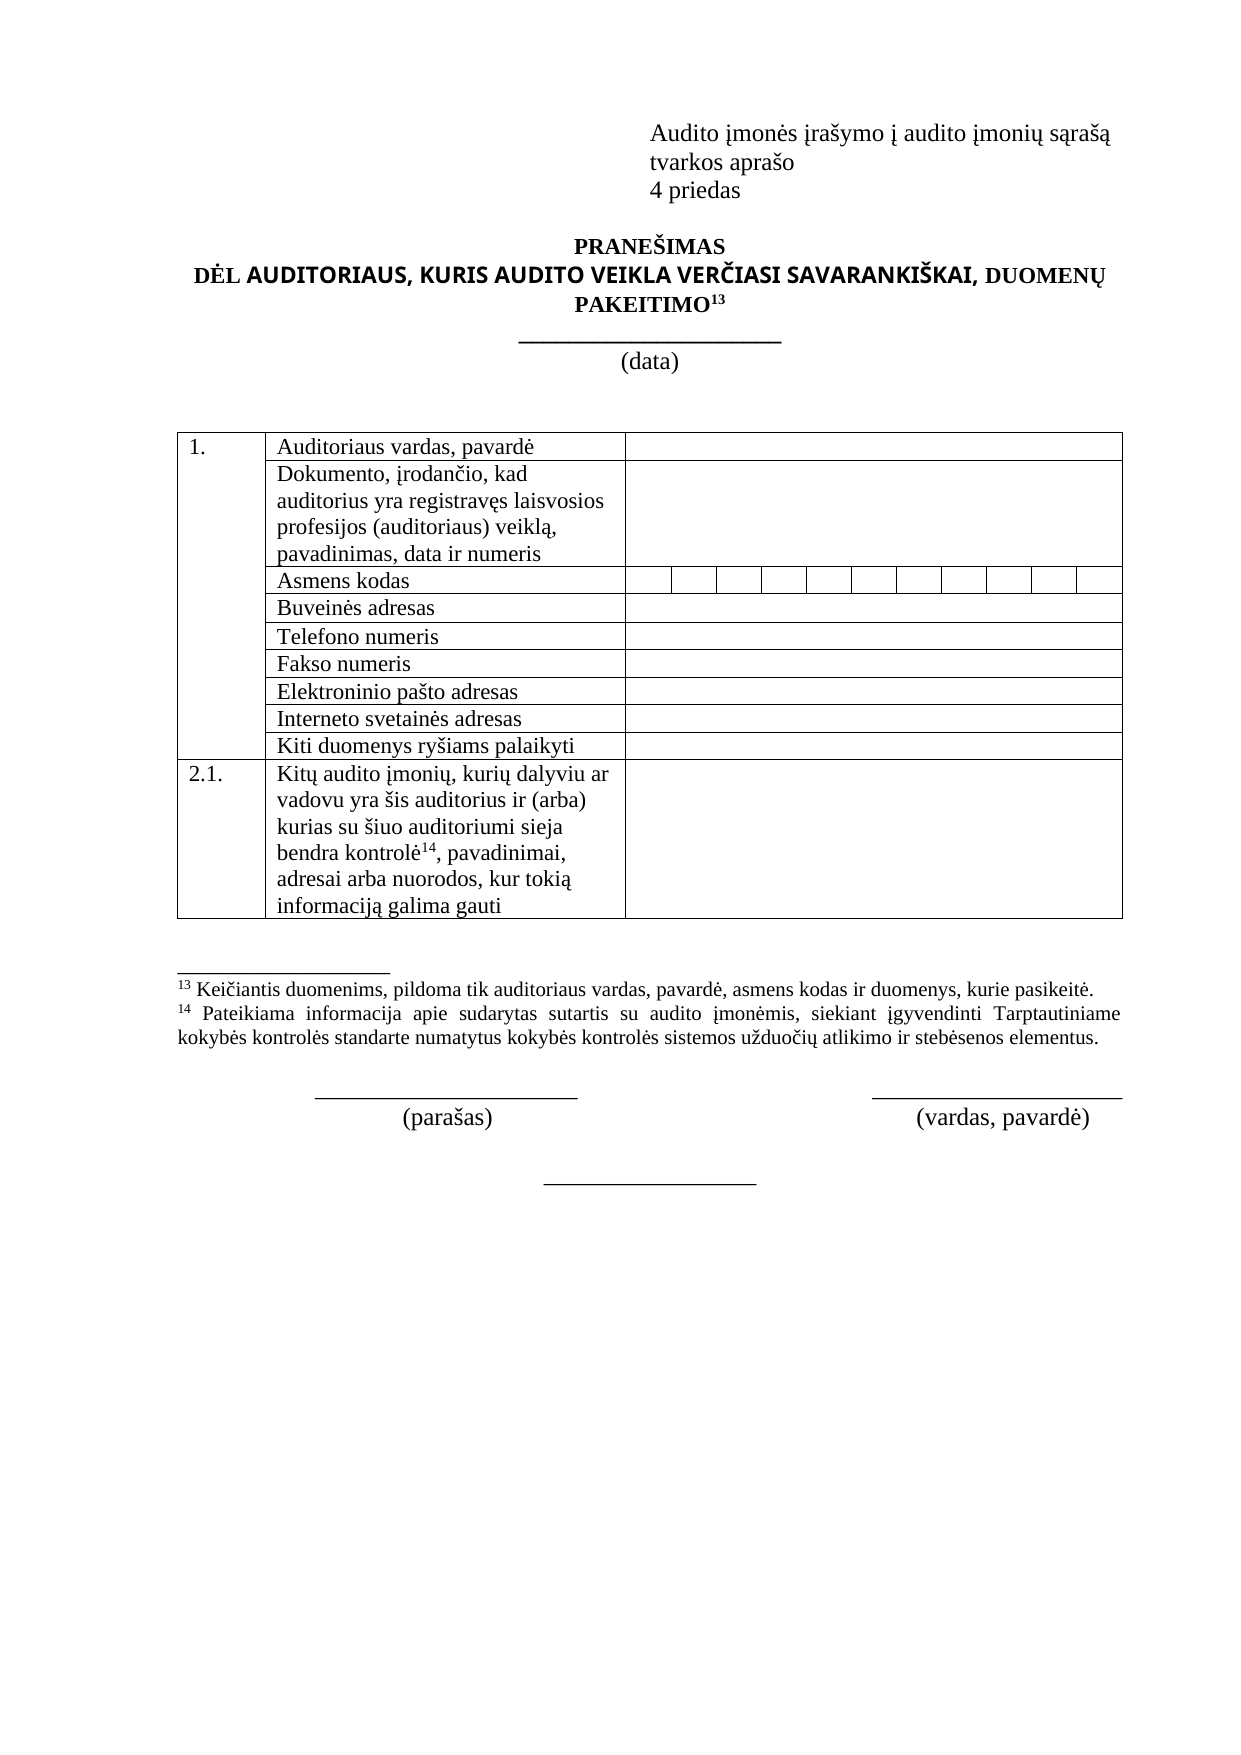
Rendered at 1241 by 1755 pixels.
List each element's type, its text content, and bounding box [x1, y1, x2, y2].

table_cell Dokumento, įrodančio, kad auditorius yra registravęs laisvosios profesijos (auditoriaus) veiklą, pavadinimas, data ir numeris [266, 461, 625, 566]
table_cell Asmens kodas [266, 567, 625, 593]
text 14 Pateikiama informacija apie sudarytas sutartis su audito įmonėmis, siekiant įgyvendinti Tarptautiniame kokybės kontrolės standarte numatytus kokybės kontrolės sistemos užduočių atlikimo ir stebėsenos elementus. [177, 1001, 1122, 1049]
table_cell Elektroninio pašto adresas [266, 678, 625, 704]
table_cell [626, 678, 1122, 704]
table_cell [626, 567, 671, 593]
text DĖL auditoriAus, kuris audito veikla verčiasi savarankiškai, DUOMENŲ PAKEITIMO13 [177, 259, 1122, 317]
table_cell [717, 567, 761, 593]
table_header 1. [178, 433, 265, 759]
table_cell Fakso numeris [266, 650, 625, 677]
table_cell [852, 567, 896, 593]
text PRANEŠIMAS [177, 233, 1122, 259]
table_cell 2.1. [178, 760, 265, 918]
table_cell [626, 594, 1122, 622]
table_cell Kitų audito įmonių, kurių dalyviu ar vadovu yra šis auditorius ir (arba) kurias su šiuo auditoriumi sieja bendra kontrolė14, pavadinimai, adresai arba nuorodos, kur tokią informaciją galima gauti [266, 760, 625, 918]
table_cell [626, 760, 1122, 918]
text _____________________ [177, 317, 1122, 346]
text _________________ [177, 948, 1122, 977]
table_cell [1077, 567, 1122, 593]
table_cell Buveinės adresas [266, 594, 625, 622]
table_cell [807, 567, 851, 593]
table_cell [897, 567, 941, 593]
table_cell Kiti duomenys ryšiams palaikyti [266, 733, 625, 759]
text _____________________ ____________________ [315, 1073, 1122, 1102]
text 13 Keičiantis duomenims, pildoma tik auditoriaus vardas, pavardė, asmens kodas ir duomenys, kurie pasikeitė. [177, 977, 1122, 1001]
table_cell Telefono numeris [266, 623, 625, 649]
table_cell [1032, 567, 1076, 593]
text tvarkos aprašo [649, 147, 1122, 176]
table_cell [672, 567, 716, 593]
table_cell [942, 567, 986, 593]
table_cell [626, 733, 1122, 759]
table_header Auditoriaus vardas, pavardė [266, 433, 625, 459]
table_cell Interneto svetainės adresas [266, 705, 625, 732]
table_cell [987, 567, 1031, 593]
text (data) [177, 346, 1122, 374]
text (parašas) (vardas, pavardė) [402, 1102, 1122, 1130]
text 4 priedas [649, 176, 1122, 204]
table_cell [762, 567, 806, 593]
table_cell [626, 650, 1122, 677]
text Audito įmonės įrašymo į audito įmonių sąrašą [649, 118, 1122, 147]
table_cell [626, 623, 1122, 649]
table_cell [626, 461, 1122, 566]
text _________________ [177, 1159, 1122, 1188]
table_cell [626, 705, 1122, 732]
table_header [626, 433, 1122, 459]
